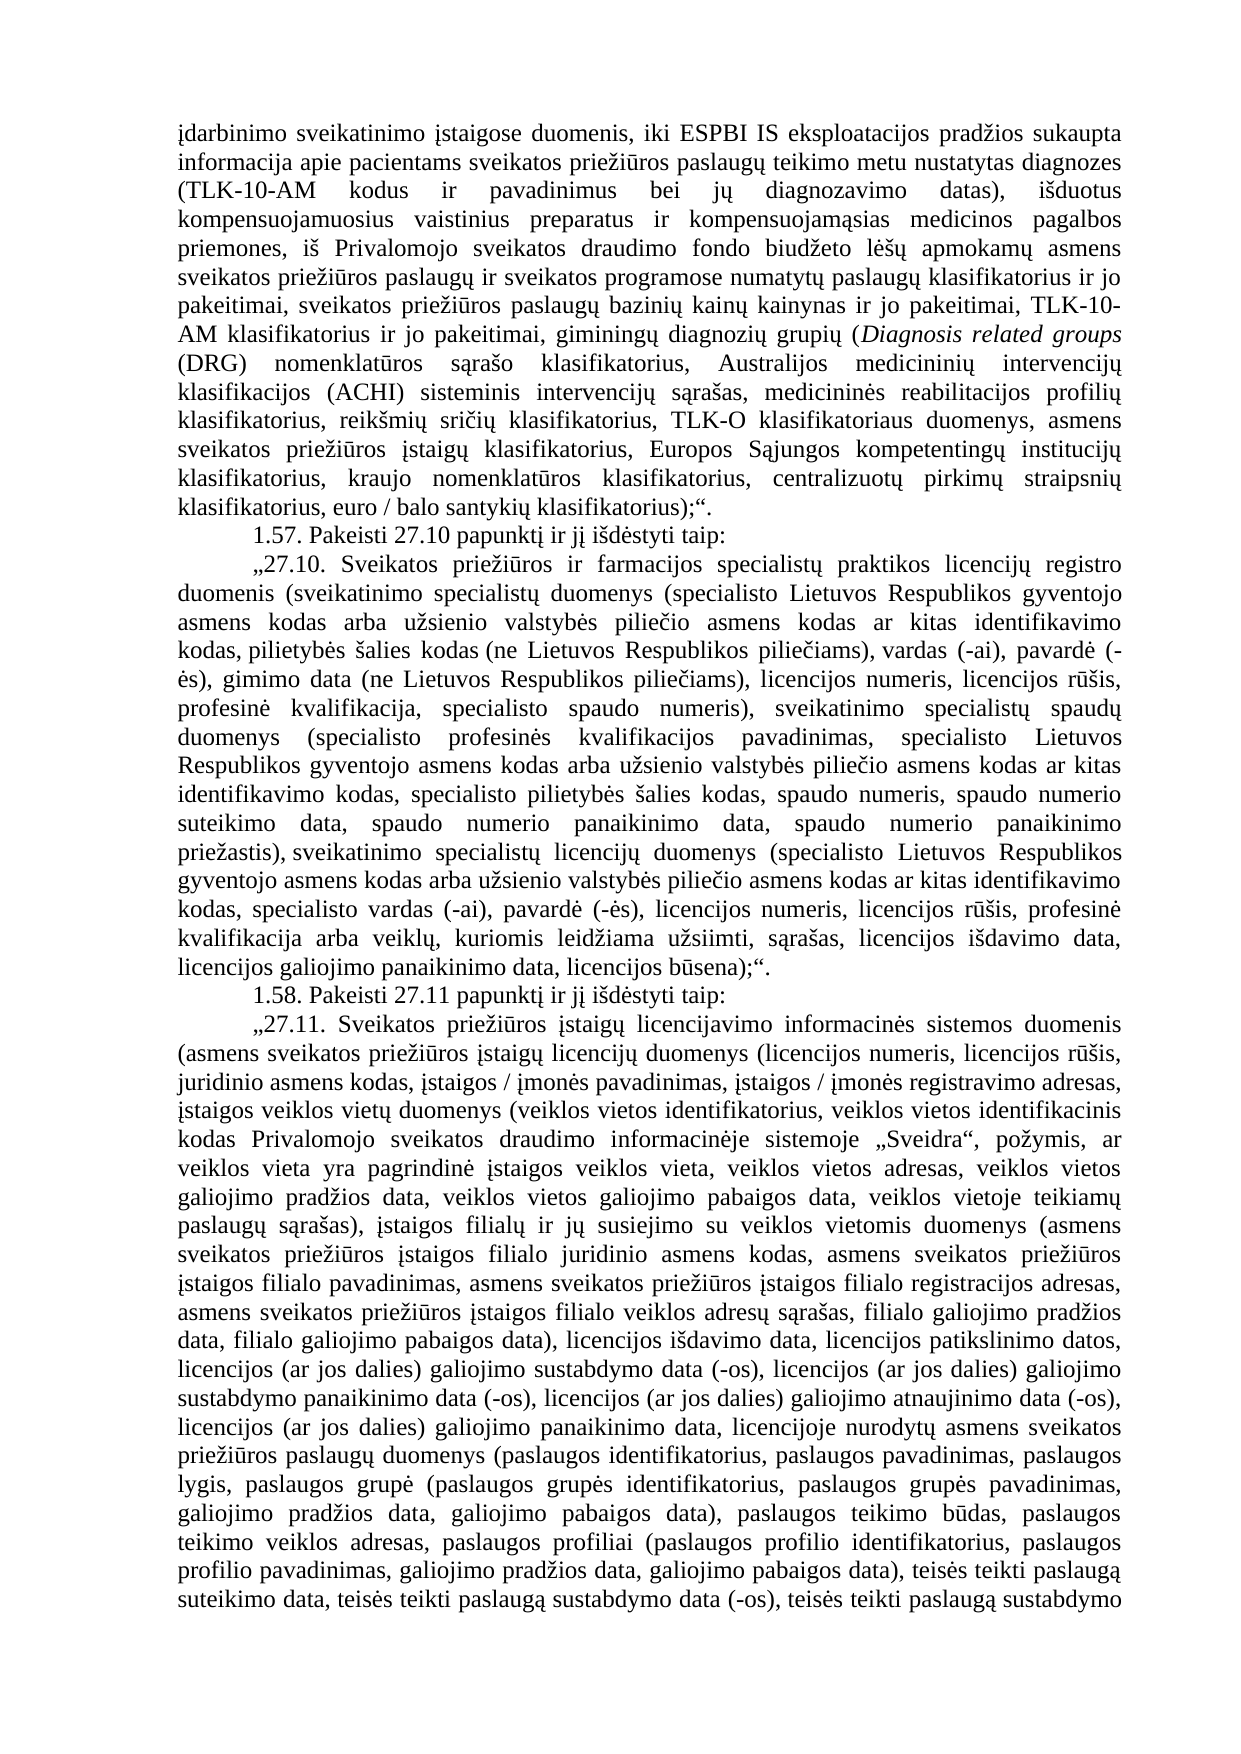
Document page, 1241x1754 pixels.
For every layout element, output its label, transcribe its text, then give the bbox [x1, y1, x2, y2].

text 1.57. Pakeisti 27.10 papunktį ir jį išdėstyti taip: [177, 521, 1122, 549]
text įdarbinimo sveikatinimo įstaigose duomenis, iki ESPBI IS eksploatacijos pradžios sukaupta informacija apie pacientams sveikatos priežiūros paslaugų teikimo metu nustatytas diagnozes (TLK-10-AM kodus ir pavadinimus bei jų diagnozavimo datas), išduotus kompensuojamuosius vaistinius preparatus ir kompensuojamąsias medicinos pagalbos priemones, iš Privalomojo sveikatos draudimo fondo biudžeto lėšų apmokamų asmens sveikatos priežiūros paslaugų ir sveikatos programose numatytų paslaugų klasifikatorius ir jo pakeitimai, sveikatos priežiūros paslaugų bazinių kainų kainynas ir jo pakeitimai, TLK-10-AM klasifikatorius ir jo pakeitimai, giminingų diagnozių grupių (Diagnosis related groups (DRG) nomenklatūros sąrašo klasifikatorius, Australijos medicininių intervencijų klasifikacijos (ACHI) sisteminis intervencijų sąrašas, medicininės reabilitacijos profilių klasifikatorius, reikšmių sričių klasifikatorius, TLK-O klasifikatoriaus duomenys, asmens sveikatos priežiūros įstaigų klasifikatorius, Europos Sąjungos kompetentingų institucijų klasifikatorius, kraujo nomenklatūros klasifikatorius, centralizuotų pirkimų straipsnių klasifikatorius, euro / balo santykių klasifikatorius);“. [177, 118, 1122, 521]
text 1.58. Pakeisti 27.11 papunktį ir jį išdėstyti taip: [177, 981, 1122, 1009]
text „27.11. Sveikatos priežiūros įstaigų licencijavimo informacinės sistemos duomenis (asmens sveikatos priežiūros įstaigų licencijų duomenys (licencijos numeris, licencijos rūšis, juridinio asmens kodas, įstaigos / įmonės pavadinimas, įstaigos / įmonės registravimo adresas, įstaigos veiklos vietų duomenys (veiklos vietos identifikatorius, veiklos vietos identifikacinis kodas Privalomojo sveikatos draudimo informacinėje sistemoje „Sveidra“, požymis, ar veiklos vieta yra pagrindinė įstaigos veiklos vieta, veiklos vietos adresas, veiklos vietos galiojimo pradžios data, veiklos vietos galiojimo pabaigos data, veiklos vietoje teikiamų paslaugų sąrašas), įstaigos filialų ir jų susiejimo su veiklos vietomis duomenys (asmens sveikatos priežiūros įstaigos filialo juridinio asmens kodas, asmens sveikatos priežiūros įstaigos filialo pavadinimas, asmens sveikatos priežiūros įstaigos filialo registracijos adresas, asmens sveikatos priežiūros įstaigos filialo veiklos adresų sąrašas, filialo galiojimo pradžios data, filialo galiojimo pabaigos data), licencijos išdavimo data, licencijos patikslinimo datos, licencijos (ar jos dalies) galiojimo sustabdymo data (-os), licencijos (ar jos dalies) galiojimo sustabdymo panaikinimo data (-os), licencijos (ar jos dalies) galiojimo atnaujinimo data (-os), licencijos (ar jos dalies) galiojimo panaikinimo data, licencijoje nurodytų asmens sveikatos priežiūros paslaugų duomenys (paslaugos identifikatorius, paslaugos pavadinimas, paslaugos lygis, paslaugos grupė (paslaugos grupės identifikatorius, paslaugos grupės pavadinimas, galiojimo pradžios data, galiojimo pabaigos data), paslaugos teikimo būdas, paslaugos teikimo veiklos adresas, paslaugos profiliai (paslaugos profilio identifikatorius, paslaugos profilio pavadinimas, galiojimo pradžios data, galiojimo pabaigos data), teisės teikti paslaugą suteikimo data, teisės teikti paslaugą sustabdymo data (-os), teisės teikti paslaugą sustabdymo [177, 1009, 1122, 1613]
text „27.10. Sveikatos priežiūros ir farmacijos specialistų praktikos licencijų registro duomenis (sveikatinimo specialistų duomenys (specialisto Lietuvos Respublikos gyventojo asmens kodas arba užsienio valstybės piliečio asmens kodas ar kitas identifikavimo kodas, pilietybės šalies kodas (ne Lietuvos Respublikos piliečiams), vardas (-ai), pavardė (-ės), gimimo data (ne Lietuvos Respublikos piliečiams), licencijos numeris, licencijos rūšis, profesinė kvalifikacija, specialisto spaudo numeris), sveikatinimo specialistų spaudų duomenys (specialisto profesinės kvalifikacijos pavadinimas, specialisto Lietuvos Respublikos gyventojo asmens kodas arba užsienio valstybės piliečio asmens kodas ar kitas identifikavimo kodas, specialisto pilietybės šalies kodas, spaudo numeris, spaudo numerio suteikimo data, spaudo numerio panaikinimo data, spaudo numerio panaikinimo priežastis), sveikatinimo specialistų licencijų duomenys (specialisto Lietuvos Respublikos gyventojo asmens kodas arba užsienio valstybės piliečio asmens kodas ar kitas identifikavimo kodas, specialisto vardas (-ai), pavardė (-ės), licencijos numeris, licencijos rūšis, profesinė kvalifikacija arba veiklų, kuriomis leidžiama užsiimti, sąrašas, licencijos išdavimo data, licencijos galiojimo panaikinimo data, licencijos būsena);“. [177, 549, 1122, 981]
